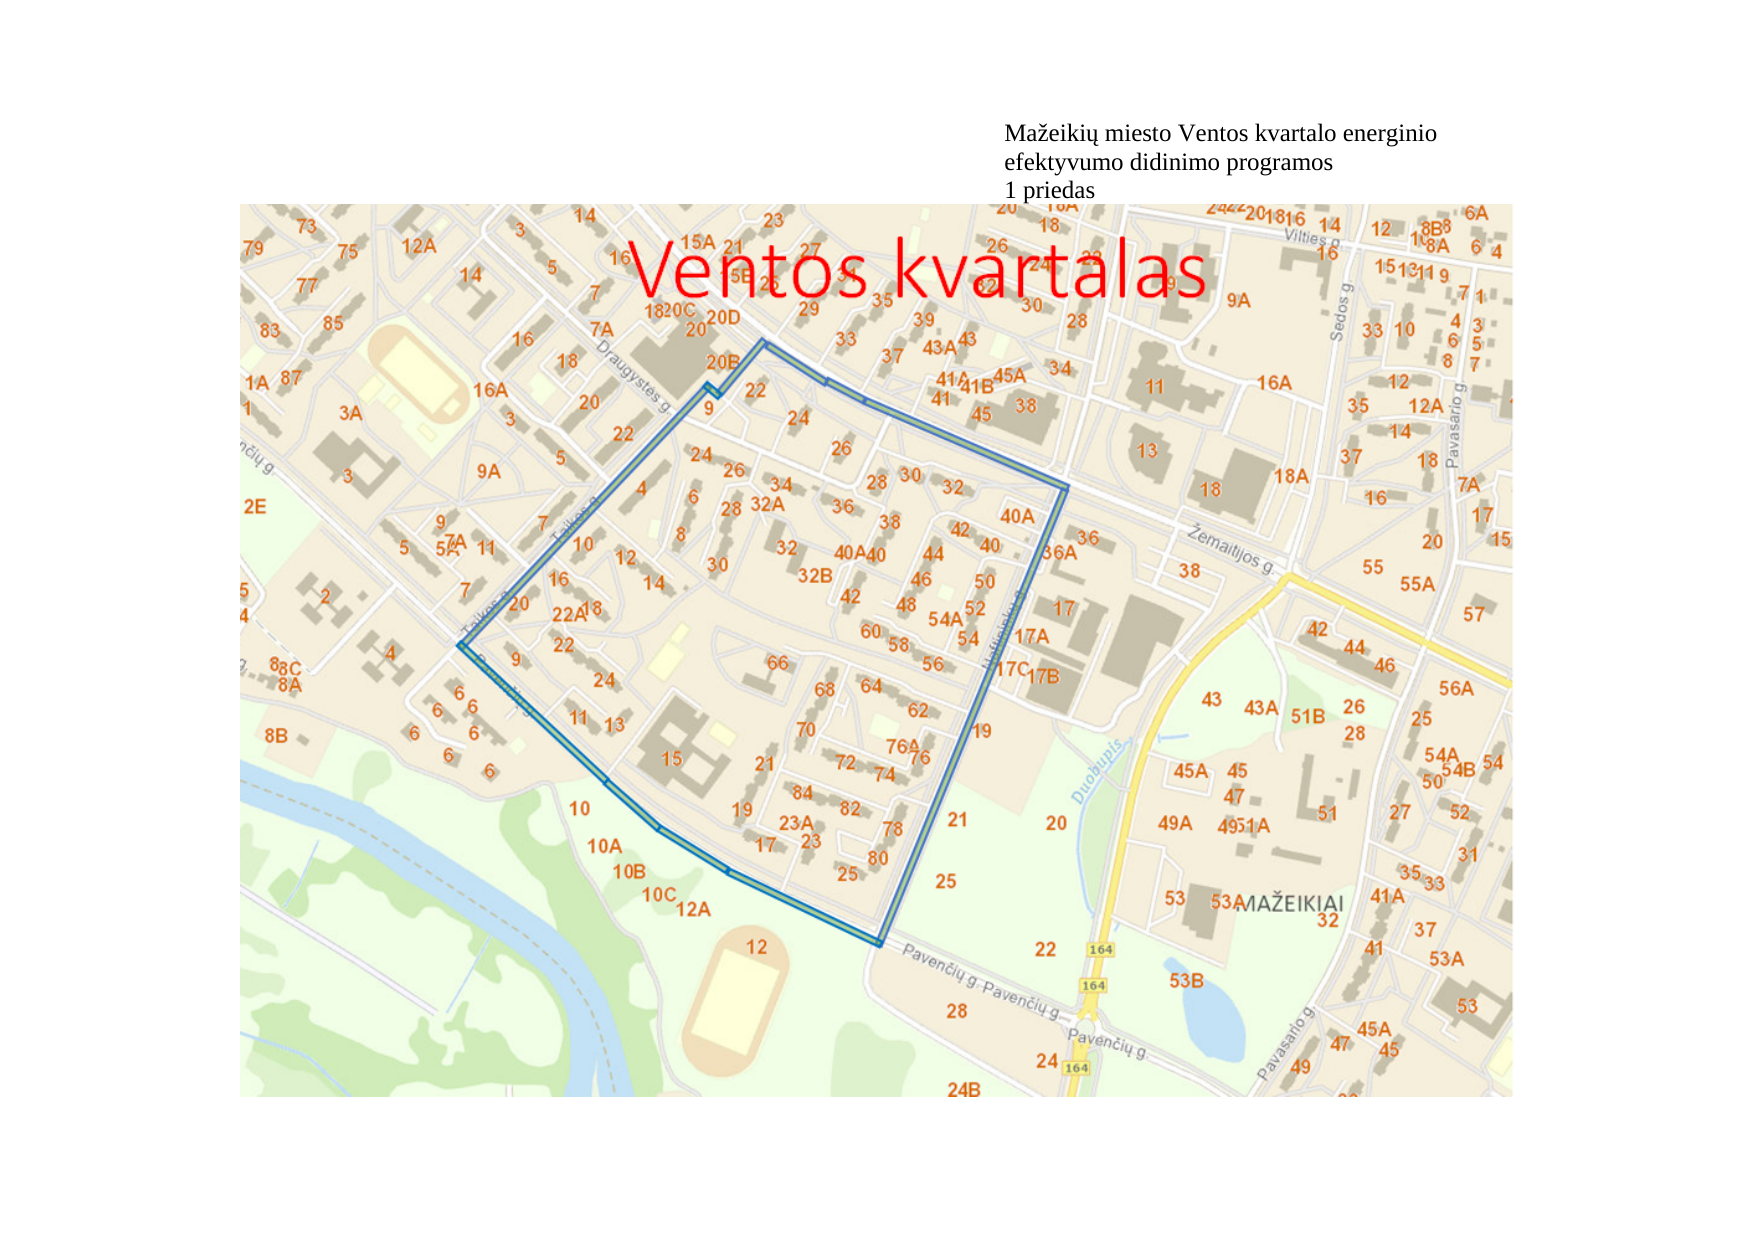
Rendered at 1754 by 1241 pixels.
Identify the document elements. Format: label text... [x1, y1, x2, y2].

text Mažeikių miesto Ventos kvartalo energinio [59, 118, 1695, 147]
text efektyvumo didinimo programos [59, 147, 1695, 176]
text 1 priedas [59, 176, 1695, 204]
